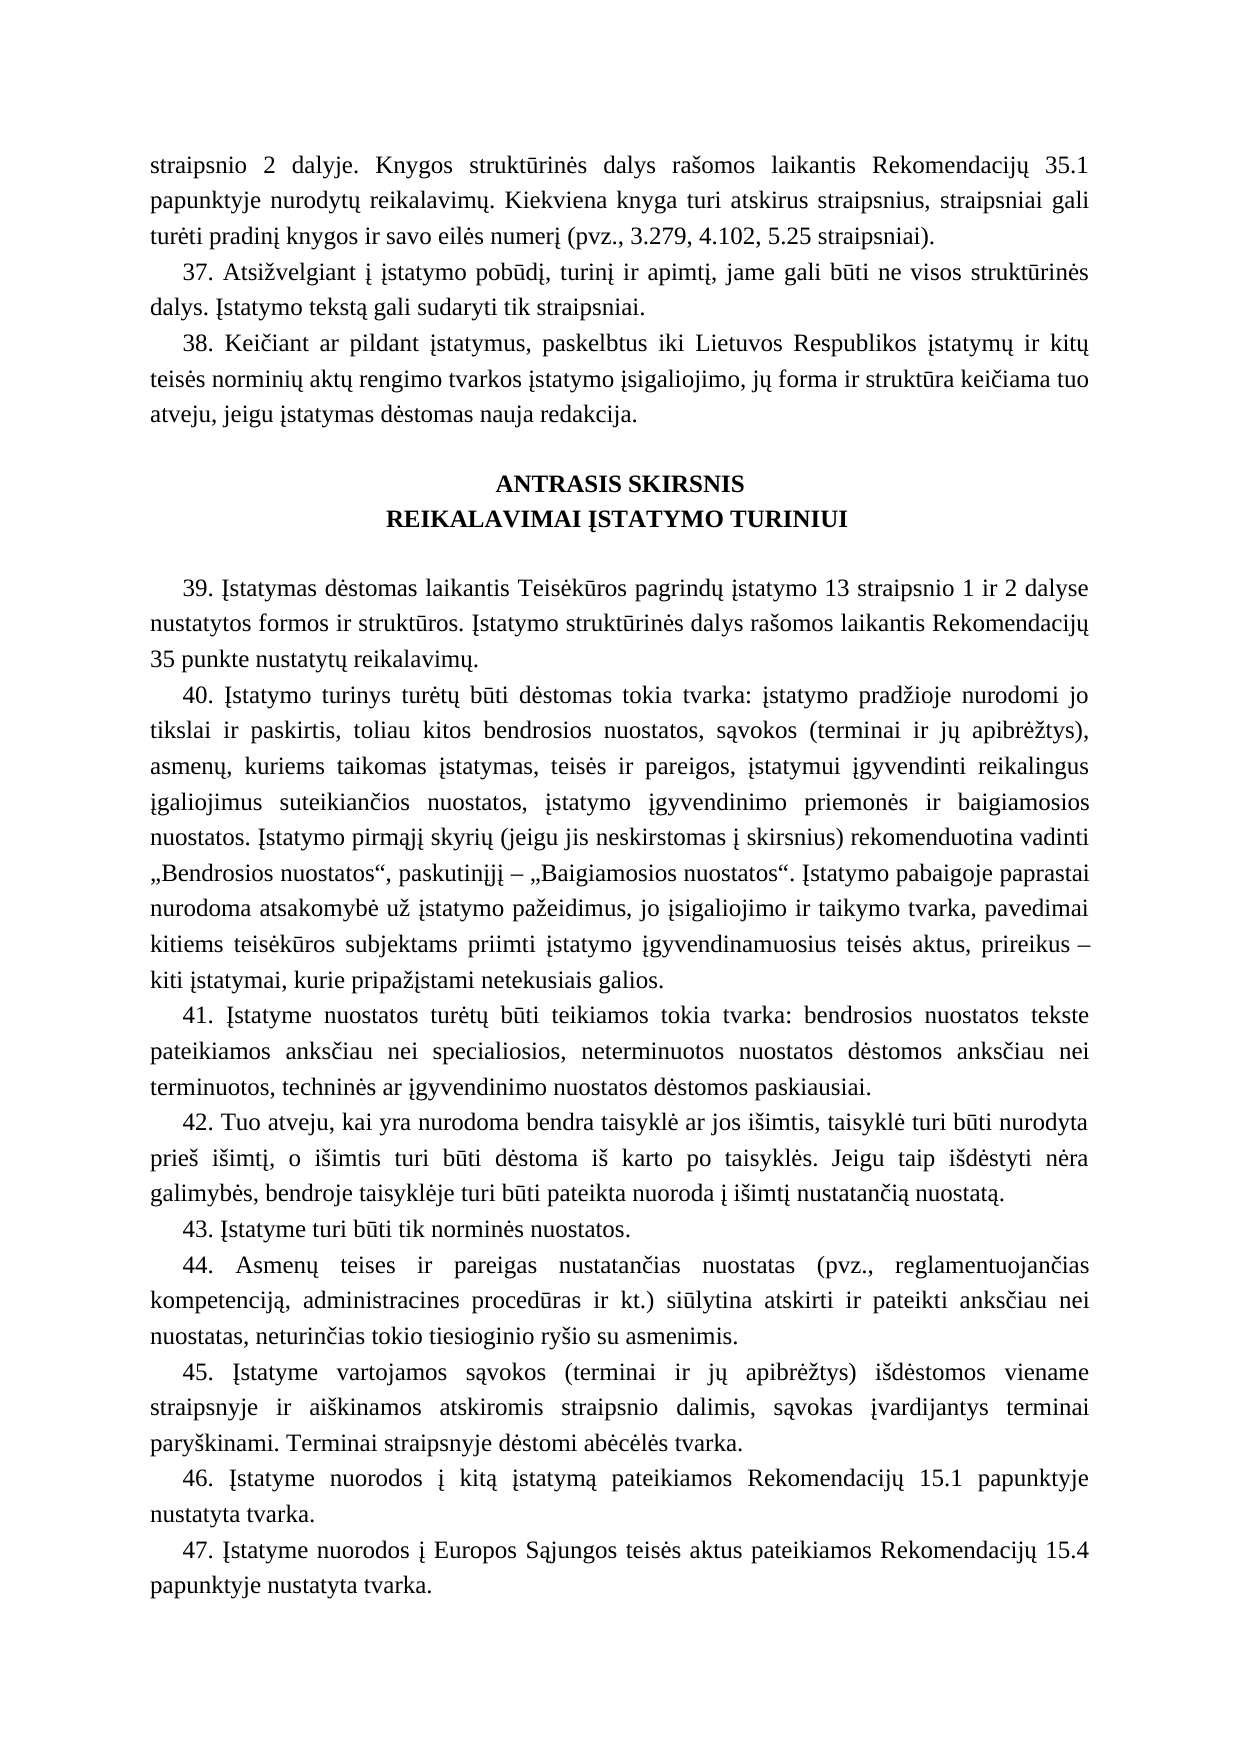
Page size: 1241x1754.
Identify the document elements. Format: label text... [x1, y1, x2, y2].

text 40. Įstatymo turinys turėtų būti dėstomas tokia tvarka: įstatymo pradžioje nurodomi jo tikslai ir paskirtis, toliau kitos bendrosios nuostatos, sąvokos (terminai ir jų apibrėžtys), asmenų, kuriems taikomas įstatymas, teisės ir pareigos, įstatymui įgyvendinti reikalingus įgaliojimus suteikiančios nuostatos, įstatymo įgyvendinimo priemonės ir baigiamosios nuostatos. Įstatymo pirmąjį skyrių (jeigu jis neskirstomas į skirsnius) rekomenduotina vadinti „Bendrosios nuostatos“, paskutinįjį – „Baigiamosios nuostatos“. Įstatymo pabaigoje paprastai nurodoma atsakomybė už įstatymo pažeidimus, jo įsigaliojimo ir taikymo tvarka, pavedimai kitiems teisėkūros subjektams priimti įstatymo įgyvendinamuosius teisės aktus, prireikus – kiti įstatymai, kurie pripažįstami netekusiais galios. [150, 680, 1090, 993]
text ANTRASIS SKIRSNIS [150, 469, 1090, 498]
text REIKALAVIMAI ĮSTATYMO TURINIUI [150, 504, 1090, 533]
text 45. Įstatyme vartojamos sąvokos (terminai ir jų apibrėžtys) išdėstomos viename straipsnyje ir aiškinamos atskiromis straipsnio dalimis, sąvokas įvardijantys terminai paryškinami. Terminai straipsnyje dėstomi abėcėlės tvarka. [150, 1357, 1090, 1457]
text straipsnio 2 dalyje. Knygos struktūrinės dalys rašomos laikantis Rekomendacijų 35.1 papunktyje nurodytų reikalavimų. Kiekviena knyga turi atskirus straipsnius, straipsniai gali turėti pradinį knygos ir savo eilės numerį (pvz., 3.279, 4.102, 5.25 straipsniai). [150, 150, 1090, 250]
text 44. Asmenų teises ir pareigas nustatančias nuostatas (pvz., reglamentuojančias kompetenciją, administracines procedūras ir kt.) siūlytina atskirti ir pateikti anksčiau nei nuostatas, neturinčias tokio tiesioginio ryšio su asmenimis. [150, 1250, 1090, 1350]
text 42. Tuo atveju, kai yra nurodoma bendra taisyklė ar jos išimtis, taisyklė turi būti nurodyta prieš išimtį, o išimtis turi būti dėstoma iš karto po taisyklės. Jeigu taip išdėstyti nėra galimybės, bendroje taisyklėje turi būti pateikta nuoroda į išimtį nustatančią nuostatą. [150, 1107, 1090, 1207]
text 46. Įstatyme nuorodos į kitą įstatymą pateikiamos Rekomendacijų 15.1 papunktyje nustatyta tvarka. [150, 1463, 1090, 1528]
text 39. Įstatymas dėstomas laikantis Teisėkūros pagrindų įstatymo 13 straipsnio 1 ir 2 dalyse nustatytos formos ir struktūros. Įstatymo struktūrinės dalys rašomos laikantis Rekomendacijų 35 punkte nustatytų reikalavimų. [150, 573, 1090, 673]
text 43. Įstatyme turi būti tik norminės nuostatos. [150, 1214, 1090, 1243]
text 47. Įstatyme nuorodos į Europos Sąjungos teisės aktus pateikiamos Rekomendacijų 15.4 papunktyje nustatyta tvarka. [150, 1535, 1090, 1599]
text 37. Atsižvelgiant į įstatymo pobūdį, turinį ir apimtį, jame gali būti ne visos struktūrinės dalys. Įstatymo tekstą gali sudaryti tik straipsniai. [150, 257, 1090, 321]
text 38. Keičiant ar pildant įstatymus, paskelbtus iki Lietuvos Respublikos įstatymų ir kitų teisės norminių aktų rengimo tvarkos įstatymo įsigaliojimo, jų forma ir struktūra keičiama tuo atveju, jeigu įstatymas dėstomas nauja redakcija. [150, 328, 1090, 428]
text 41. Įstatyme nuostatos turėtų būti teikiamos tokia tvarka: bendrosios nuostatos tekste pateikiamos anksčiau nei specialiosios, neterminuotos nuostatos dėstomos anksčiau nei terminuotos, techninės ar įgyvendinimo nuostatos dėstomos paskiausiai. [150, 1000, 1090, 1100]
